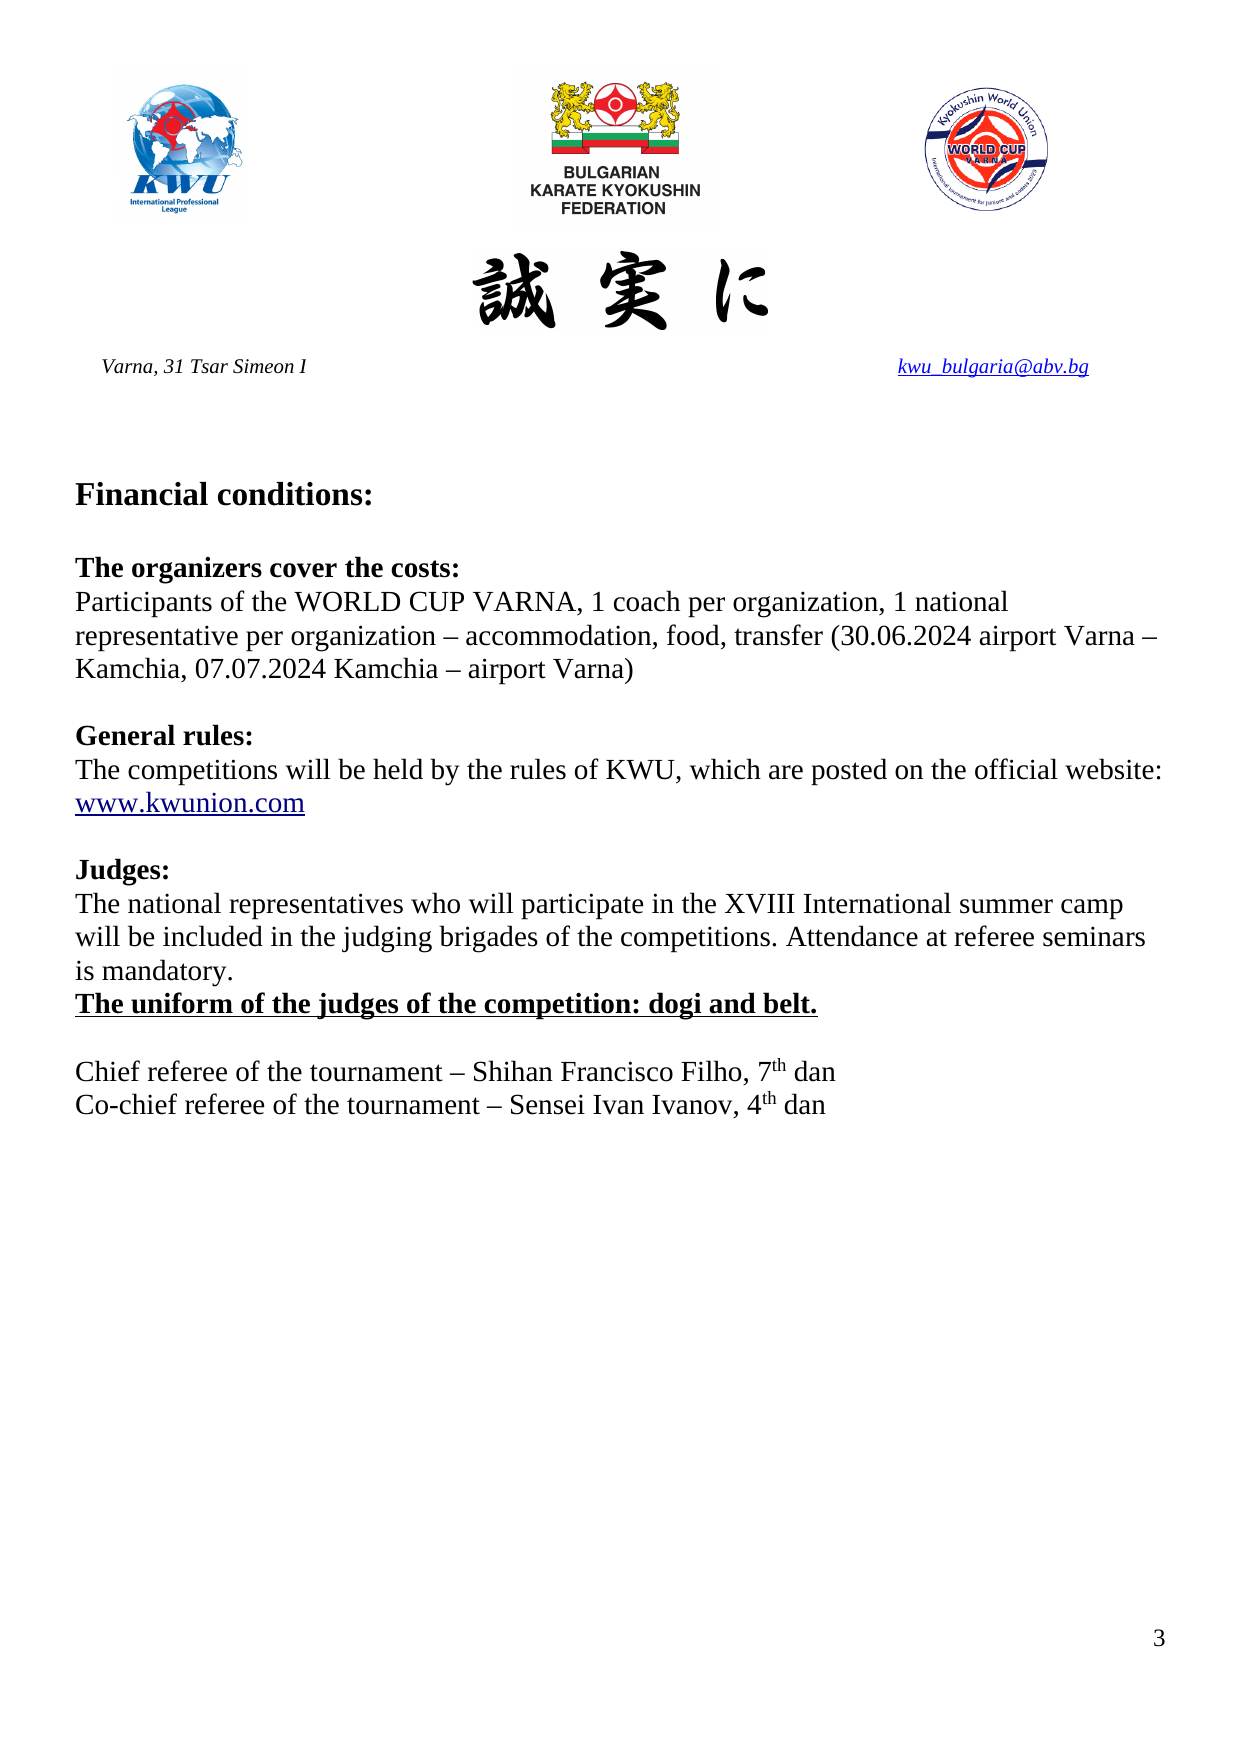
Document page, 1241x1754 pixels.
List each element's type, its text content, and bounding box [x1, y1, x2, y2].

text General rules: [75, 718, 1165, 752]
text The national representatives who will participate in the XVIII International summer camp will be included in the judging brigades of the competitions. Attendance at referee seminars is mandatory. [75, 886, 1165, 987]
text Chief referee of the tournament – Shihan Francisco Filho, 7th dan [75, 1054, 1165, 1087]
text Co-chief referee of the tournament – Sensei Ivan Ivanov, 4th dan [75, 1087, 1165, 1121]
text Participants of the WORLD CUP VARNA, 1 coach per organization, 1 national representative per organization – accommodation, food, transfer (30.06.2024 airport Varna – Kamchia, 07.07.2024 Kamchia – airport Varna) [75, 584, 1165, 685]
text The organizers cover the costs: [75, 551, 1165, 584]
text Judges: [75, 852, 1165, 886]
text Financial conditions: [75, 474, 1165, 512]
text The competitions will be held by the rules of KWU, which are posted on the official website: www.kwunion.com [75, 752, 1165, 819]
text The uniform of the judges of the competition: dogi and belt. [75, 987, 1165, 1020]
